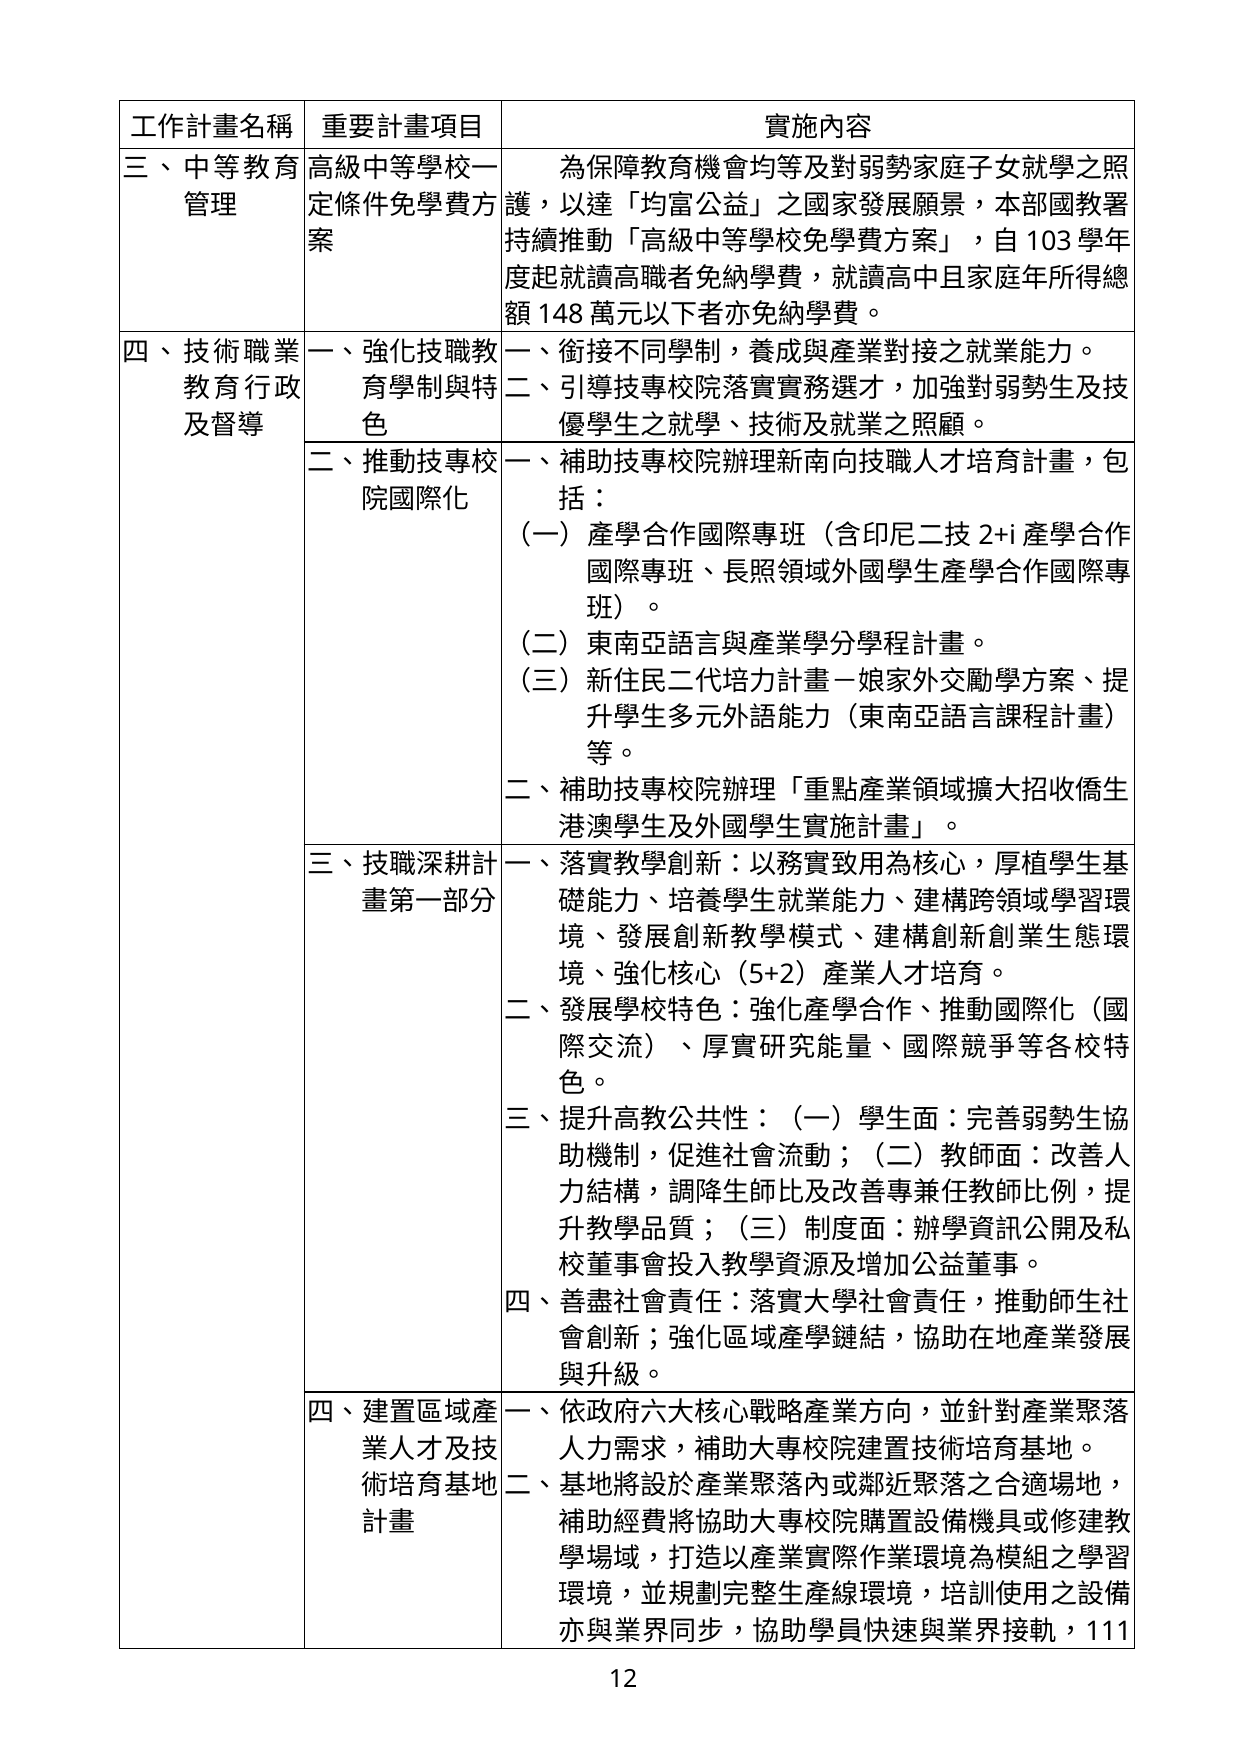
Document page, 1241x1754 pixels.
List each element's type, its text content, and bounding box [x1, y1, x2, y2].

table_cell 一、落實教學創新：以務實致用為核心，厚植學生基礎能力、培養學生就業能力、建構跨領域學習環境、發展創新教學模式、建構創新創業生態環境、強化核心（5+2）產業人才培育。 二、發展學校特色：強化產學合作、推動國際化（國際交流）、厚實研究能量、國際競爭等各校特色。 三、提升高教公共性：（一）學生面：完善弱勢生協助機制，促進社會流動；（二）教師面：改善人力結構，調降生師比及改善專兼任教師比例，提升教學品質；（三）制度面：辦學資訊公開及私校董事會投入教學資源及增加公益董事。 四、善盡社會責任：落實大學社會責任，推動師生社會創新；強化區域產學鏈結，協助在地產業發展與升級。 [502, 845, 1134, 1391]
table_header 工作計畫名稱 [120, 101, 304, 148]
table_cell 一、依政府六大核心戰略產業方向，並針對產業聚落人力需求，補助大專校院建置技術培育基地。 二、基地將設於產業聚落內或鄰近聚落之合適場地，補助經費將協助大專校院購置設備機具或修建教學場域，打造以產業實際作業環境為模組之學習環境，並規劃完整生產線環境，培訓使用之設備亦與業界同步，協助學員快速與業界接軌，111 [502, 1393, 1134, 1648]
table_cell 一、銜接不同學制，養成與產業對接之就業能力。 二、引導技專校院落實實務選才，加強對弱勢生及技優學生之就學、技術及就業之照顧。 [502, 332, 1134, 441]
table_cell 為保障教育機會均等及對弱勢家庭子女就學之照護，以達「均富公益」之國家發展願景，本部國教署持續推動「高級中等學校免學費方案」，自103學年度起就讀高職者免納學費，就讀高中且家庭年所得總額148萬元以下者亦免納學費。 [502, 149, 1134, 331]
table_cell 四、建置區域產業人才及技術培育基地計畫 [305, 1393, 501, 1648]
table_cell 四、技術職業教育行政及督導 [120, 332, 304, 1648]
table_cell 一、強化技職教育學制與特色 [305, 332, 501, 441]
table_header 重要計畫項目 [305, 101, 501, 148]
table_header 實施內容 [502, 101, 1134, 148]
table_cell 一、補助技專校院辦理新南向技職人才培育計畫，包括： （一）產學合作國際專班（含印尼二技2+i產學合作國際專班、長照領域外國學生產學合作國際專班）。 （二）東南亞語言與產業學分學程計畫。 （三）新住民二代培力計畫－娘家外交勵學方案、提升學生多元外語能力（東南亞語言課程計畫）等。 二、補助技專校院辦理「重點產業領域擴大招收僑生港澳學生及外國學生實施計畫」。 [502, 443, 1134, 843]
table_cell 二、推動技專校院國際化 [305, 443, 501, 843]
table_cell 高級中等學校一定條件免學費方案 [305, 149, 501, 331]
table_cell 三、中等教育管理 [120, 149, 304, 331]
table_cell 三、技職深耕計畫第一部分 [305, 845, 501, 1391]
